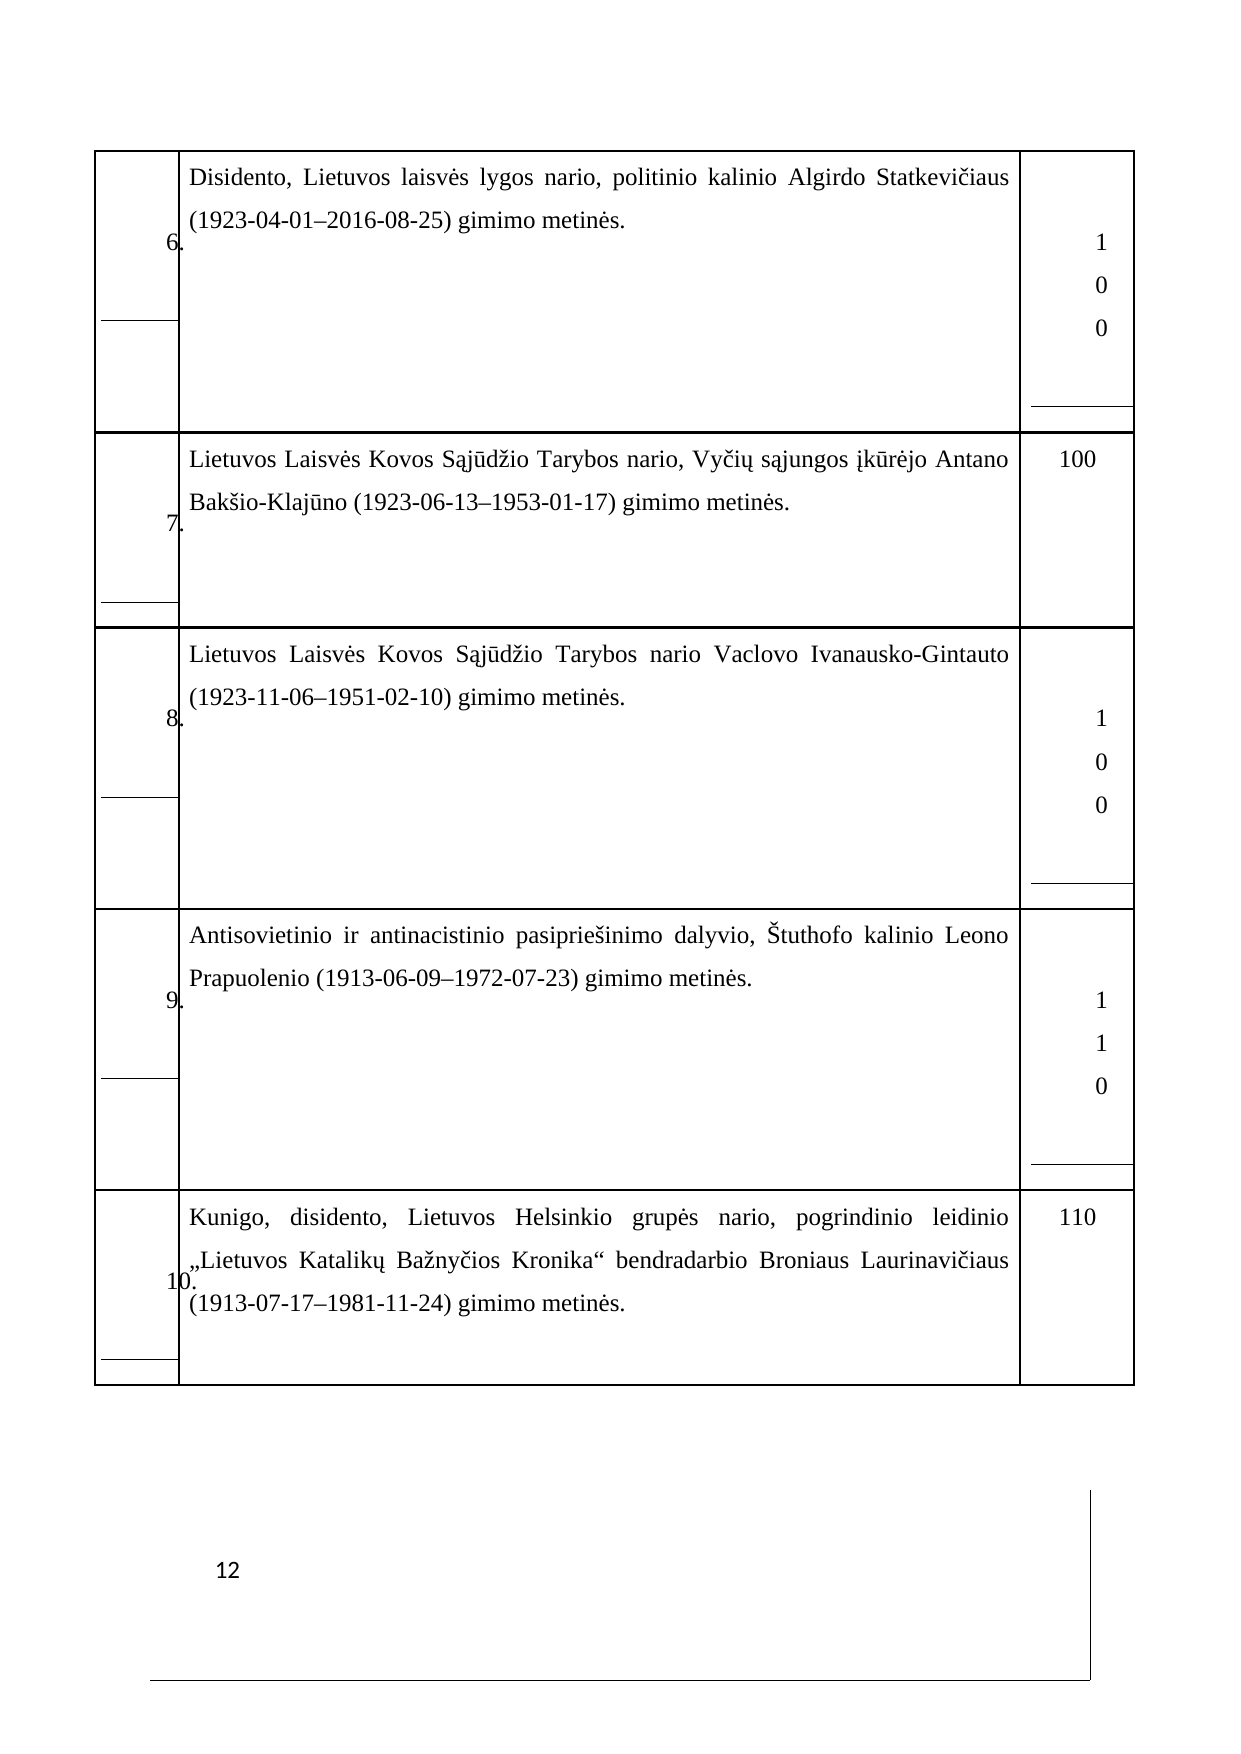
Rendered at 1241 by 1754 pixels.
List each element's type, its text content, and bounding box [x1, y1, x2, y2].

table_cell 9. [96, 910, 178, 1189]
table_cell Disidento, Lietuvos laisvės lygos nario, politinio kalinio Algirdo Statkevičiaus (1923-04-01–2016-08-25) gimimo metinės. [180, 152, 1019, 431]
table_cell 6. [96, 152, 178, 431]
table_cell 100 [1021, 434, 1133, 626]
table_cell 7. [96, 434, 178, 626]
table_cell Kunigo, disidento, Lietuvos Helsinkio grupės nario, pogrindinio leidinio „Lietuvos Katalikų Bažnyčios Kronika“ bendradarbio Broniaus Laurinavičiaus (1913-07-17–1981-11-24) gimimo metinės. [180, 1191, 1019, 1384]
table_cell 110 [1021, 910, 1133, 1189]
table_cell 110 [1021, 1191, 1133, 1384]
table_cell 100 [1021, 152, 1133, 431]
table_cell 100 [1021, 629, 1133, 908]
table_cell Antisovietinio ir antinacistinio pasipriešinimo dalyvio, Štuthofo kalinio Leono Prapuolenio (1913-06-09–1972-07-23) gimimo metinės. [180, 910, 1019, 1189]
table_cell 8. [96, 629, 178, 908]
table_cell Lietuvos Laisvės Kovos Sąjūdžio Tarybos nario, Vyčių sąjungos įkūrėjo Antano Bakšio-Klajūno (1923-06-13–1953-01-17) gimimo metinės. [180, 434, 1019, 626]
table_cell 10. [96, 1191, 178, 1384]
table_cell Lietuvos Laisvės Kovos Sąjūdžio Tarybos nario Vaclovo Ivanausko-Gintauto (1923-11-06–1951-02-10) gimimo metinės. [180, 629, 1019, 908]
